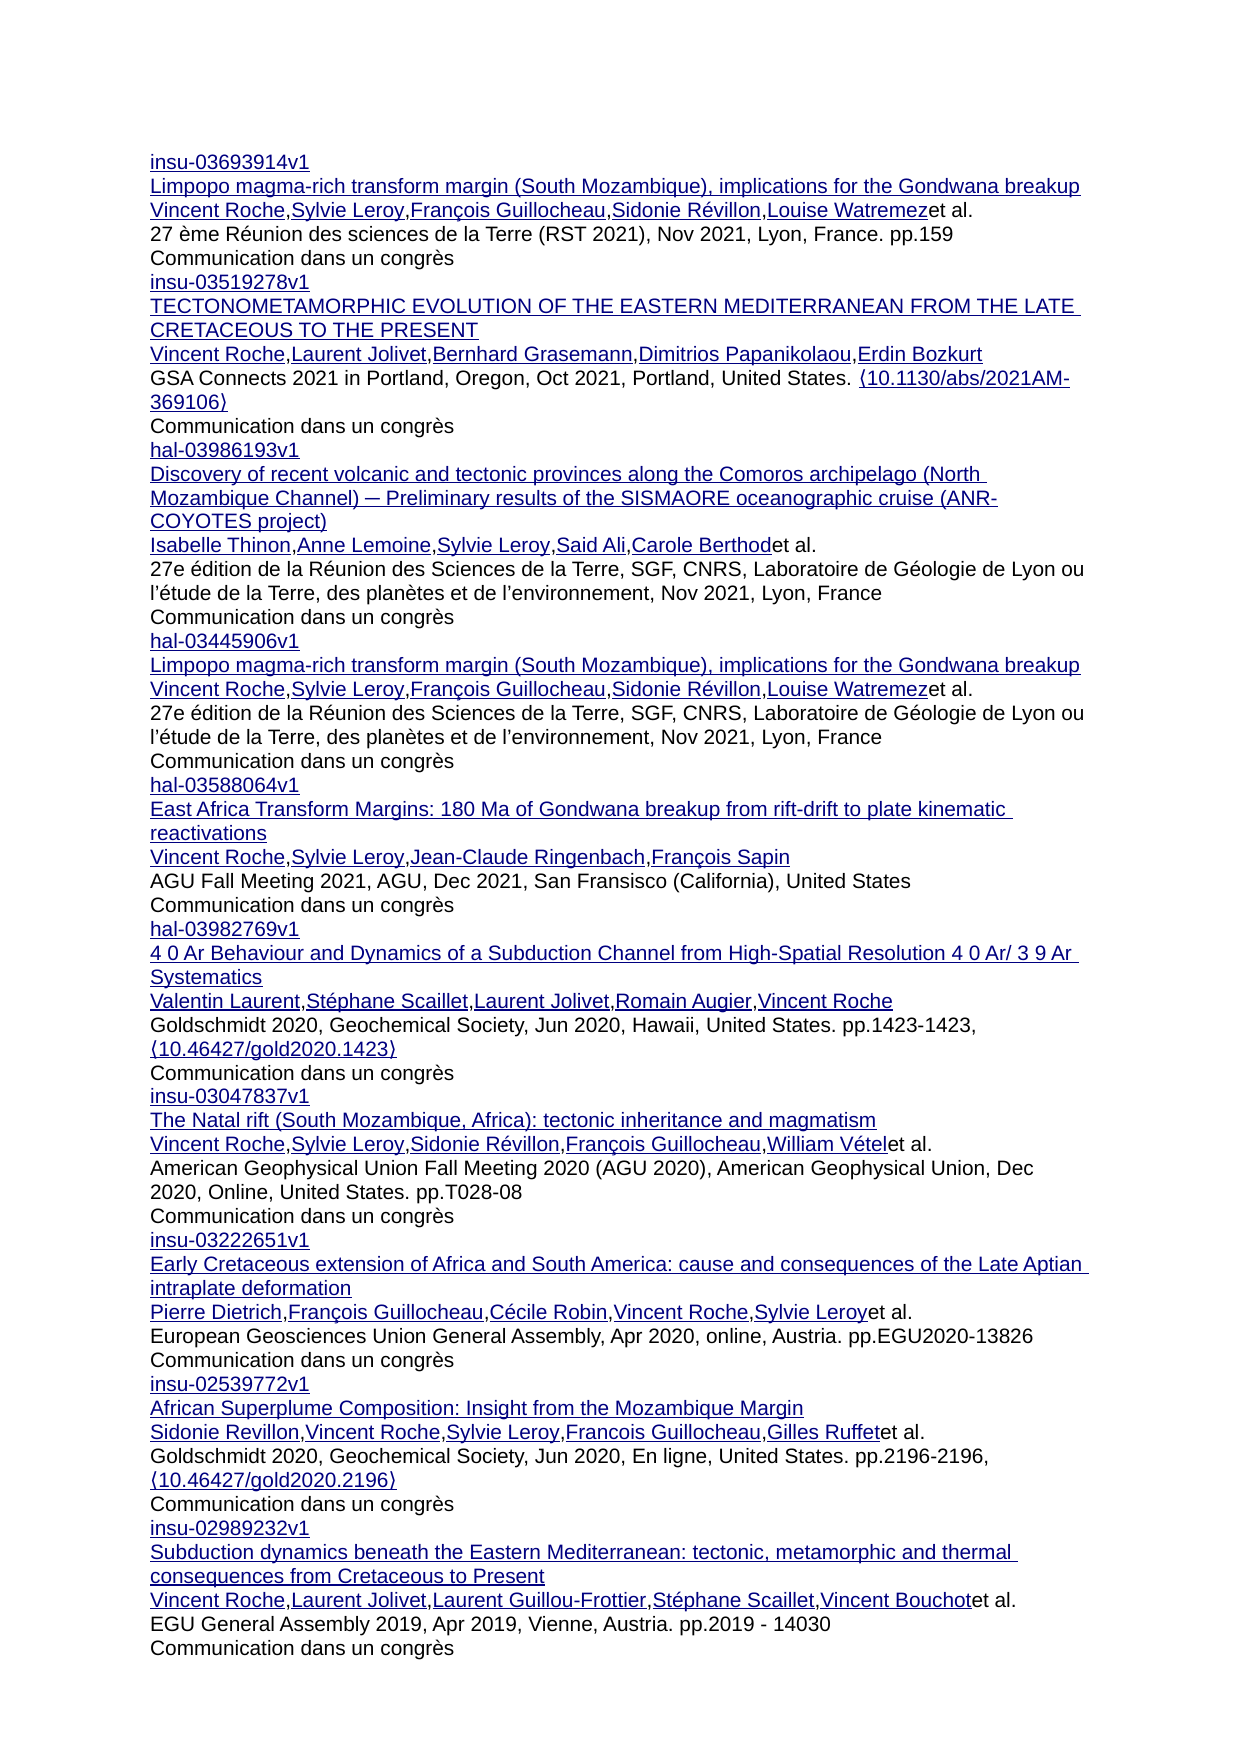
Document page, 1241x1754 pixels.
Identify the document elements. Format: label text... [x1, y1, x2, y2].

table_cell East Africa Transform Margins: 180 Ma of Gondwana breakup from rift-drift to plate kinematic reactivations Vincent Roche,Sylvie Leroy,Jean-Claude Ringenbach,François Sapin AGU Fall Meeting 2021, AGU, Dec 2021, San Fransisco (California), United States Communication dans un congrès hal-03982769v1 [150, 797, 1090, 941]
table_cell The Natal rift (South Mozambique, Africa): tectonic inheritance and magmatism Vincent Roche,Sylvie Leroy,Sidonie Révillon,François Guillocheau,William Vételet al. American Geophysical Union Fall Meeting 2020 (AGU 2020), American Geophysical Union, Dec 2020, Online, United States. pp.T028-08 Communication dans un congrès insu-03222651v1 [150, 1108, 1090, 1252]
table_cell 4 0 Ar Behaviour and Dynamics of a Subduction Channel from High-Spatial Resolution 4 0 Ar/ 3 9 Ar Systematics Valentin Laurent,Stéphane Scaillet,Laurent Jolivet,Romain Augier,Vincent Roche Goldschmidt 2020, Geochemical Society, Jun 2020, Hawaii, United States. pp.1423-1423, ⟨10.46427/gold2020.1423⟩ Communication dans un congrès insu-03047837v1 [150, 941, 1090, 1108]
table_cell Discovery of recent volcanic and tectonic provinces along the Comoros archipelago (North Mozambique Channel) ─ Preliminary results of the SISMAORE oceanographic cruise (ANR-COYOTES project) Isabelle Thinon,Anne Lemoine,Sylvie Leroy,Said Ali,Carole Berthodet al. 27e édition de la Réunion des Sciences de la Terre, SGF, CNRS, Laboratoire de Géologie de Lyon ou l’étude de la Terre, des planètes et de l’environnement, Nov 2021, Lyon, France Communication dans un congrès hal-03445906v1 [150, 461, 1090, 653]
table_cell insu-03693914v1 [150, 150, 1090, 174]
table_cell African Superplume Composition: Insight from the Mozambique Margin Sidonie Revillon,Vincent Roche,Sylvie Leroy,Francois Guillocheau,Gilles Ruffetet al. Goldschmidt 2020, Geochemical Society, Jun 2020, En ligne, United States. pp.2196-2196, ⟨10.46427/gold2020.2196⟩ Communication dans un congrès insu-02989232v1 [150, 1396, 1090, 1539]
table_cell Early Cretaceous extension of Africa and South America: cause and consequences of the Late Aptian intraplate deformation Pierre Dietrich,François Guillocheau,Cécile Robin,Vincent Roche,Sylvie Leroyet al. European Geosciences Union General Assembly, Apr 2020, online, Austria. pp.EGU2020-13826 Communication dans un congrès insu-02539772v1 [150, 1252, 1090, 1396]
table_cell Limpopo magma-rich transform margin (South Mozambique), implications for the Gondwana breakup Vincent Roche,Sylvie Leroy,François Guillocheau,Sidonie Révillon,Louise Watremezet al. 27 ème Réunion des sciences de la Terre (RST 2021), Nov 2021, Lyon, France. pp.159 Communication dans un congrès insu-03519278v1 [150, 174, 1090, 294]
table_cell Limpopo magma-rich transform margin (South Mozambique), implications for the Gondwana breakup Vincent Roche,Sylvie Leroy,François Guillocheau,Sidonie Révillon,Louise Watremezet al. 27e édition de la Réunion des Sciences de la Terre, SGF, CNRS, Laboratoire de Géologie de Lyon ou l’étude de la Terre, des planètes et de l’environnement, Nov 2021, Lyon, France Communication dans un congrès hal-03588064v1 [150, 653, 1090, 797]
table_cell TECTONOMETAMORPHIC EVOLUTION OF THE EASTERN MEDITERRANEAN FROM THE LATE CRETACEOUS TO THE PRESENT Vincent Roche,Laurent Jolivet,Bernhard Grasemann,Dimitrios Papanikolaou,Erdin Bozkurt GSA Connects 2021 in Portland, Oregon, Oct 2021, Portland, United States. ⟨10.1130/abs/2021AM-369106⟩ Communication dans un congrès hal-03986193v1 [150, 294, 1090, 461]
table_cell Subduction dynamics beneath the Eastern Mediterranean: tectonic, metamorphic and thermal consequences from Cretaceous to Present Vincent Roche,Laurent Jolivet,Laurent Guillou-Frottier,Stéphane Scaillet,Vincent Bouchotet al. EGU General Assembly 2019, Apr 2019, Vienne, Austria. pp.2019 - 14030 Communication dans un congrès [150, 1540, 1090, 1659]
